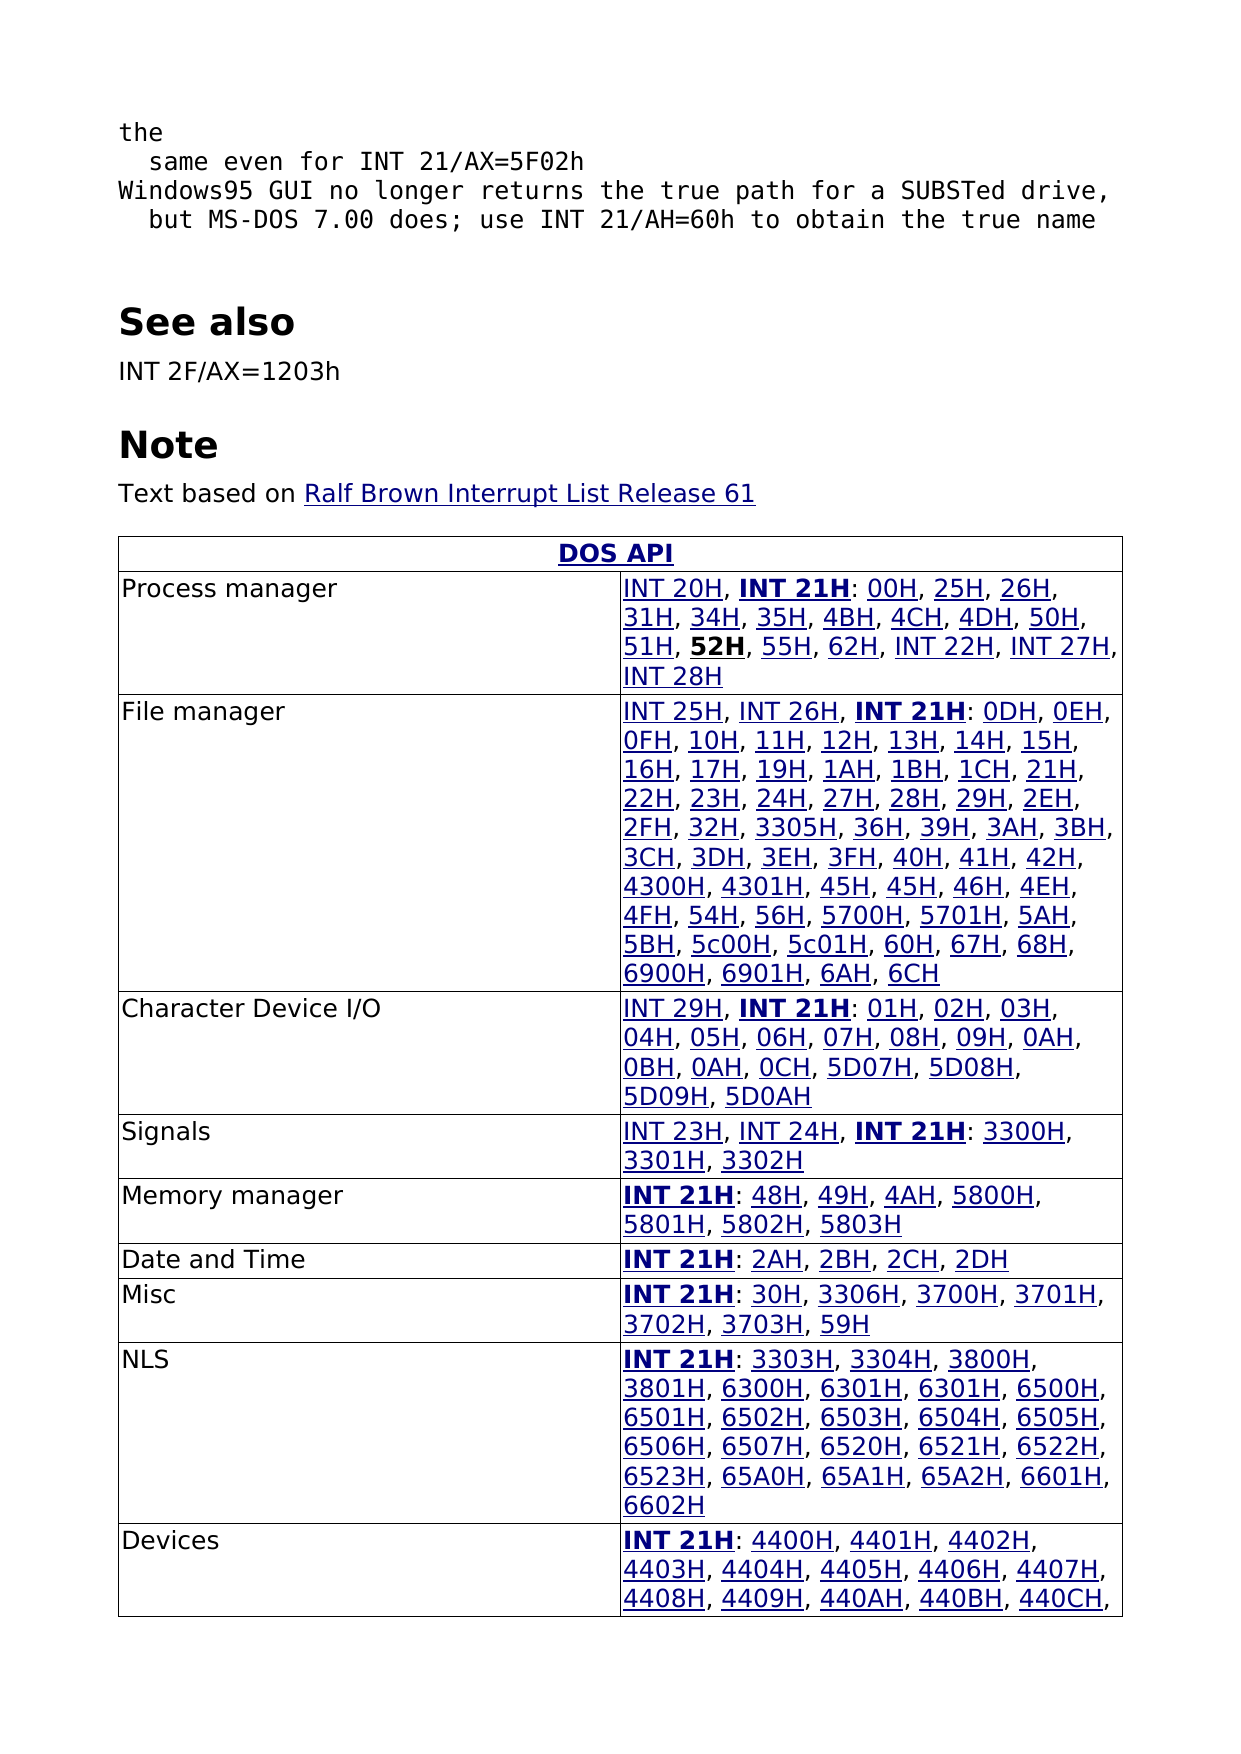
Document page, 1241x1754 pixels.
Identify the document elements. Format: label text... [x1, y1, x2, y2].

text INT 2F/AX=1203h [118, 357, 1122, 386]
table_cell Misc [119, 1279, 620, 1342]
table_cell INT 21H: 48H, 49H, 4AH, 5800H, 5801H, 5802H, 5803H [621, 1179, 1122, 1243]
table_cell Devices [119, 1524, 620, 1616]
text the same even for INT 21/AX=5F02h Windows95 GUI no longer returns the true path for a SUBSTed drive, but MS-DOS 7.00 does; use INT 21/AH=60h to obtain the true name [118, 118, 1122, 264]
table_header DOS API [119, 537, 1122, 571]
table_cell File manager [119, 695, 620, 991]
table_cell NLS [119, 1343, 620, 1523]
table_cell Character Device I/O [119, 992, 620, 1114]
table_cell Process manager [119, 572, 620, 694]
table_cell INT 21H: 30H, 3306H, 3700H, 3701H, 3702H, 3703H, 59H [621, 1279, 1122, 1342]
subtitle See also [118, 301, 1122, 344]
table_cell INT 21H: 3303H, 3304H, 3800H, 3801H, 6300H, 6301H, 6301H, 6500H, 6501H, 6502H, 6503H, 6504H, 6505H, 6506H, 6507H, 6520H, 6521H, 6522H, 6523H, 65A0H, 65A1H, 65A2H, 6601H, 6602H [621, 1343, 1122, 1523]
table_cell INT 20H, INT 21H: 00H, 25H, 26H, 31H, 34H, 35H, 4BH, 4CH, 4DH, 50H, 51H, 52H, 55H, 62H, INT 22H, INT 27H, INT 28H [621, 572, 1122, 694]
subtitle Note [118, 423, 1122, 467]
table_cell INT 29H, INT 21H: 01H, 02H, 03H, 04H, 05H, 06H, 07H, 08H, 09H, 0AH, 0BH, 0AH, 0CH, 5D07H, 5D08H, 5D09H, 5D0AH [621, 992, 1122, 1114]
table_cell INT 21H: 2AH, 2BH, 2CH, 2DH [621, 1244, 1122, 1278]
table_cell Date and Time [119, 1244, 620, 1278]
table_cell Memory manager [119, 1179, 620, 1243]
table_cell INT 21H: 4400H, 4401H, 4402H, 4403H, 4404H, 4405H, 4406H, 4407H, 4408H, 4409H, 440AH, 440BH, 440CH, [621, 1524, 1122, 1616]
table_cell Signals [119, 1115, 620, 1178]
table_cell INT 23H, INT 24H, INT 21H: 3300H, 3301H, 3302H [621, 1115, 1122, 1178]
text Text based on Ralf Brown Interrupt List Release 61 [118, 480, 1122, 509]
table_cell INT 25H, INT 26H, INT 21H: 0DH, 0EH, 0FH, 10H, 11H, 12H, 13H, 14H, 15H, 16H, 17H, 19H, 1AH, 1BH, 1CH, 21H, 22H, 23H, 24H, 27H, 28H, 29H, 2EH, 2FH, 32H, 3305H, 36H, 39H, 3AH, 3BH, 3CH, 3DH, 3EH, 3FH, 40H, 41H, 42H, 4300H, 4301H, 45H, 45H, 46H, 4EH, 4FH, 54H, 56H, 5700H, 5701H, 5AH, 5BH, 5c00H, 5c01H, 60H, 67H, 68H, 6900H, 6901H, 6AH, 6CH [621, 695, 1122, 991]
